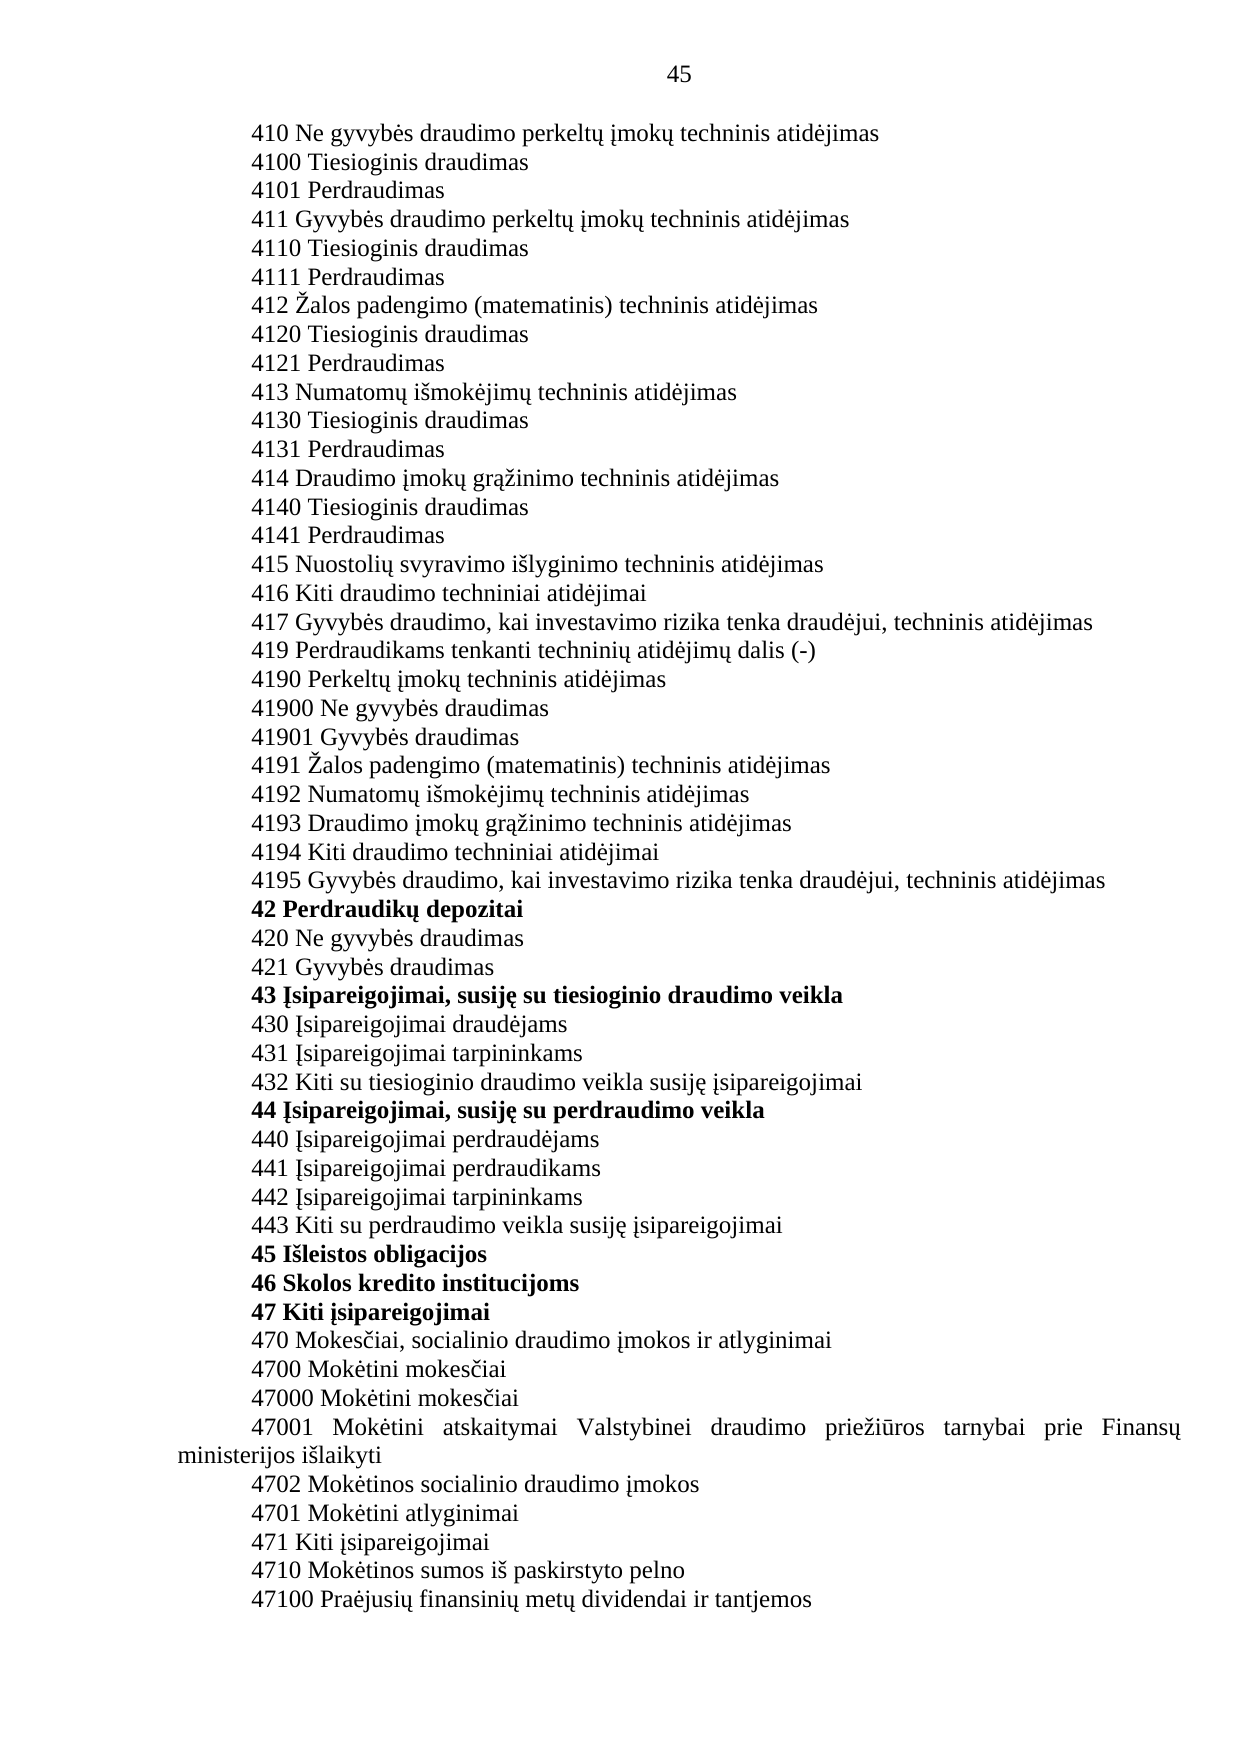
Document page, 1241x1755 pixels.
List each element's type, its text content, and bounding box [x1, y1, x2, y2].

text 4101 Perdraudimas [177, 176, 1181, 204]
text 4130 Tiesioginis draudimas [177, 406, 1181, 434]
text 4194 Kiti draudimo techniniai atidėjimai [177, 837, 1181, 866]
text 41901 Gyvybės draudimas [177, 722, 1181, 751]
text 43 Įsipareigojimai, susiję su tiesioginio draudimo veikla [177, 981, 1181, 1009]
text 432 Kiti su tiesioginio draudimo veikla susiję įsipareigojimai [177, 1067, 1181, 1096]
text 431 Įsipareigojimai tarpininkams [177, 1038, 1181, 1067]
text 410 Ne gyvybės draudimo perkeltų įmokų techninis atidėjimas [177, 118, 1181, 147]
text 417 Gyvybės draudimo, kai investavimo rizika tenka draudėjui, techninis atidėjimas [177, 607, 1181, 636]
text 44 Įsipareigojimai, susiję su perdraudimo veikla [177, 1096, 1181, 1124]
text 47100 Praėjusių finansinių metų dividendai ir tantjemos [177, 1584, 1181, 1613]
text 4192 Numatomų išmokėjimų techninis atidėjimas [177, 779, 1181, 808]
text 4131 Perdraudimas [177, 434, 1181, 463]
text 4120 Tiesioginis draudimas [177, 319, 1181, 348]
text 4700 Mokėtini mokesčiai [177, 1354, 1181, 1383]
text 414 Draudimo įmokų grąžinimo techninis atidėjimas [177, 463, 1181, 492]
text 4110 Tiesioginis draudimas [177, 233, 1181, 262]
text 470 Mokesčiai, socialinio draudimo įmokos ir atlyginimai [177, 1326, 1181, 1354]
text 4710 Mokėtinos sumos iš paskirstyto pelno [177, 1556, 1181, 1584]
text 4111 Perdraudimas [177, 262, 1181, 291]
text 413 Numatomų išmokėjimų techninis atidėjimas [177, 377, 1181, 406]
text 440 Įsipareigojimai perdraudėjams [177, 1124, 1181, 1153]
text 46 Skolos kredito institucijoms [177, 1268, 1181, 1297]
text 4140 Tiesioginis draudimas [177, 492, 1181, 521]
text 411 Gyvybės draudimo perkeltų įmokų techninis atidėjimas [177, 204, 1181, 233]
text 430 Įsipareigojimai draudėjams [177, 1009, 1181, 1038]
text 412 Žalos padengimo (matematinis) techninis atidėjimas [177, 291, 1181, 319]
text 441 Įsipareigojimai perdraudikams [177, 1153, 1181, 1182]
text 442 Įsipareigojimai tarpininkams [177, 1182, 1181, 1211]
text 4193 Draudimo įmokų grąžinimo techninis atidėjimas [177, 808, 1181, 837]
text 4701 Mokėtini atlyginimai [177, 1498, 1181, 1527]
text 416 Kiti draudimo techniniai atidėjimai [177, 578, 1181, 607]
text 471 Kiti įsipareigojimai [177, 1527, 1181, 1556]
text 47000 Mokėtini mokesčiai [177, 1383, 1181, 1412]
text 419 Perdraudikams tenkanti techninių atidėjimų dalis (-) [177, 636, 1181, 664]
text 443 Kiti su perdraudimo veikla susiję įsipareigojimai [177, 1211, 1181, 1239]
text 4190 Perkeltų įmokų techninis atidėjimas [177, 664, 1181, 693]
text 421 Gyvybės draudimas [177, 952, 1181, 981]
text 45 Išleistos obligacijos [177, 1239, 1181, 1268]
text 4141 Perdraudimas [177, 521, 1181, 549]
text 41900 Ne gyvybės draudimas [177, 693, 1181, 722]
text 47 Kiti įsipareigojimai [177, 1297, 1181, 1326]
text 4100 Tiesioginis draudimas [177, 147, 1181, 176]
text 4195 Gyvybės draudimo, kai investavimo rizika tenka draudėjui, techninis atidėjimas [177, 866, 1181, 894]
text 4121 Perdraudimas [177, 348, 1181, 377]
text 420 Ne gyvybės draudimas [177, 923, 1181, 952]
text 42 Perdraudikų depozitai [177, 894, 1181, 923]
text 47001 Mokėtini atskaitymai Valstybinei draudimo priežiūros tarnybai prie Finansų ministerijos išlaikyti [177, 1412, 1181, 1469]
text 4702 Mokėtinos socialinio draudimo įmokos [177, 1469, 1181, 1498]
text 415 Nuostolių svyravimo išlyginimo techninis atidėjimas [177, 549, 1181, 578]
text 4191 Žalos padengimo (matematinis) techninis atidėjimas [177, 751, 1181, 779]
